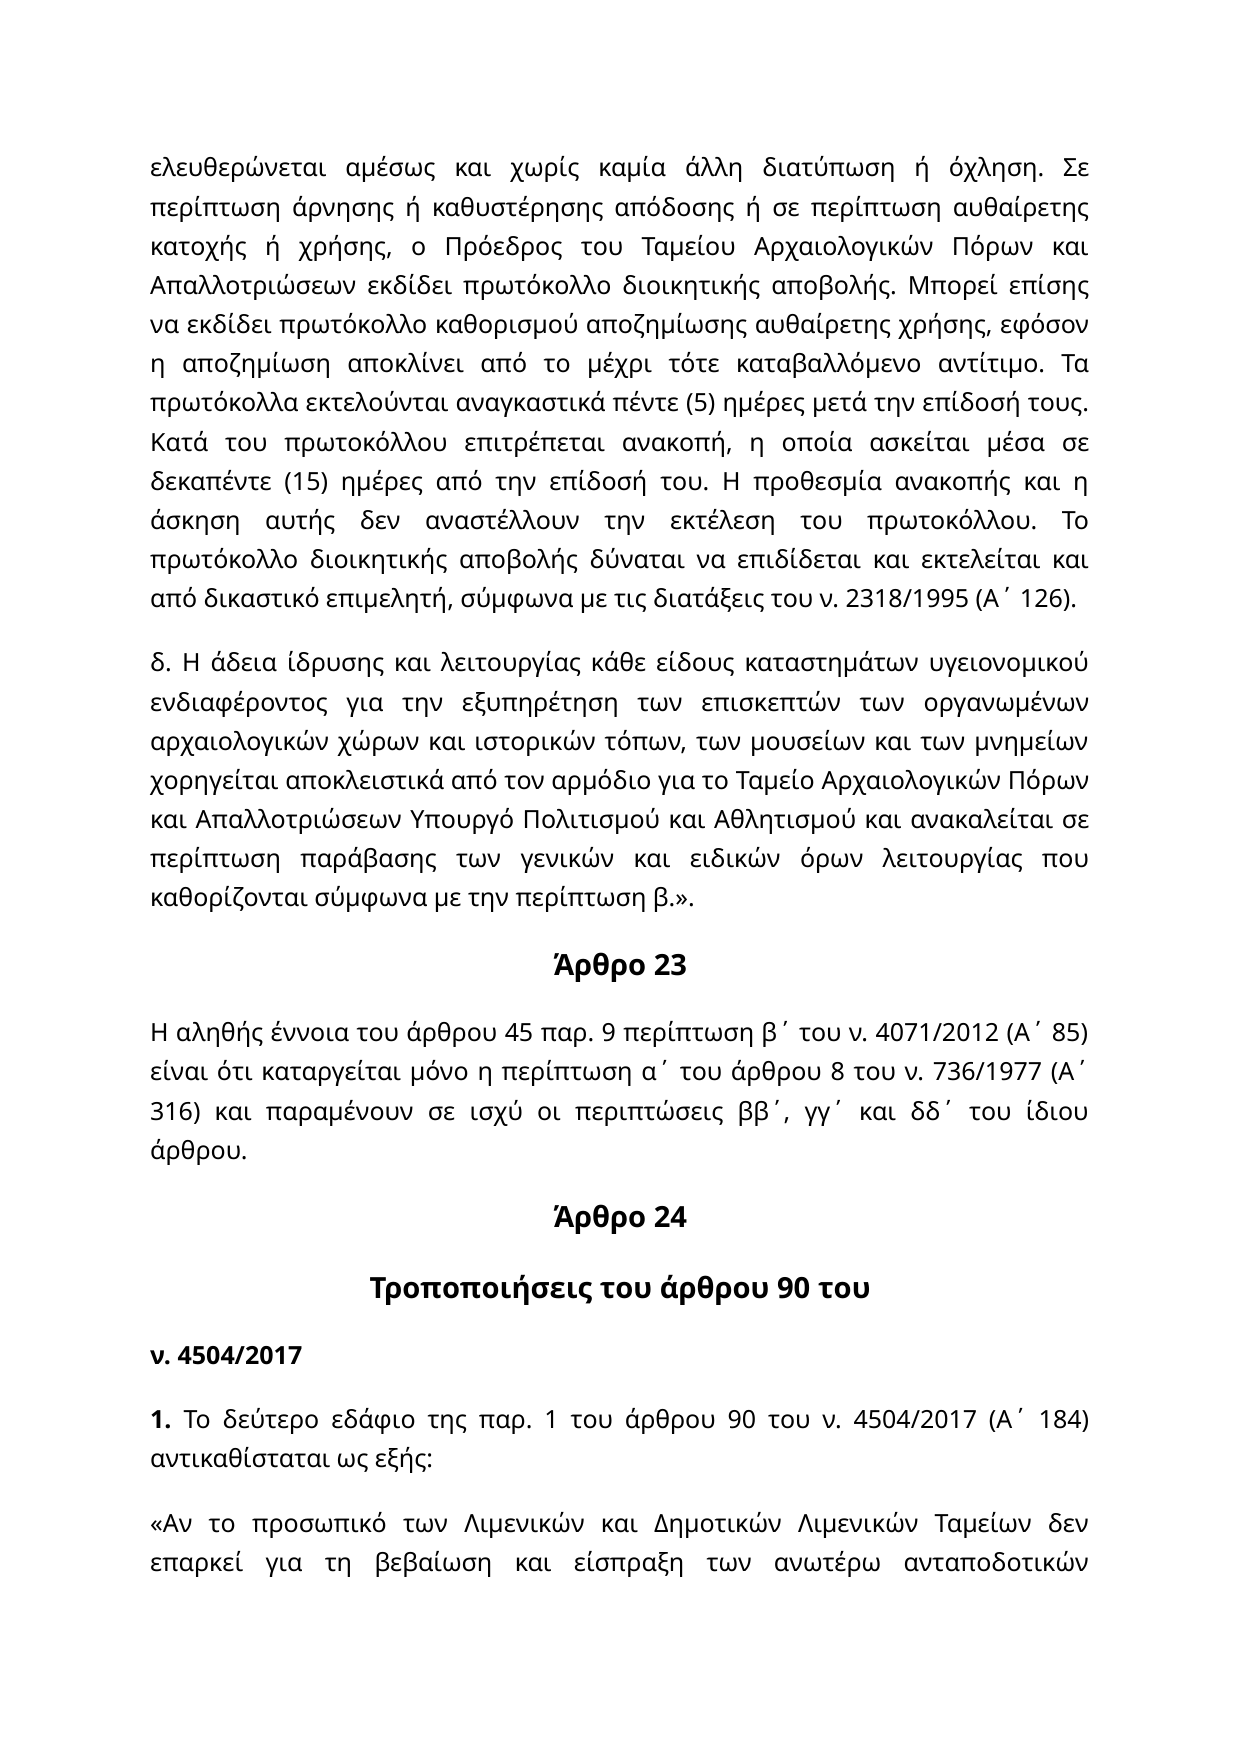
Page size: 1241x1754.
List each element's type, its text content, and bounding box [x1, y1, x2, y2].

text Η αληθής έννοια του άρθρου 45 παρ. 9 περίπτωση β΄ του ν. 4071/2012 (Α΄ 85) είναι ότι καταργείται μόνο η περίπτωση α΄ του άρθρου 8 του ν. 736/1977 (Α΄ 316) και παραμένουν σε ισχύ οι περιπτώσεις ββ΄, γγ΄ και δδ΄ του ίδιου άρθρου. [150, 1015, 1090, 1166]
text 1. Το δεύτερο εδάφιο της παρ. 1 του άρθρου 90 του ν. 4504/2017 (Α΄ 184) αντικαθίσταται ως εξής: [150, 1402, 1090, 1475]
subtitle Τροποποιήσεις του άρθρου 90 του [150, 1267, 1090, 1307]
text ν. 4504/2017 [150, 1338, 1090, 1372]
text δ. Η άδεια ίδρυσης και λειτουργίας κάθε είδους καταστημάτων υγειονομικού ενδιαφέροντος για την εξυπηρέτηση των επισκεπτών των οργανωμένων αρχαιολογικών χώρων και ιστορικών τόπων, των μουσείων και των μνημείων χορηγείται αποκλειστικά από τον αρμόδιο για το Ταμείο Αρχαιολογικών Πόρων και Απαλλοτριώσεων Υπουργό Πολιτισμού και Αθλητισμού και ανακαλείται σε περίπτωση παράβασης των γενικών και ειδικών όρων λειτουργίας που καθορίζονται σύμφωνα με την περίπτωση β.». [150, 645, 1090, 914]
text «Αν το προσωπικό των Λιμενικών και Δημοτικών Λιμενικών Ταμείων δεν επαρκεί για τη βεβαίωση και είσπραξη των ανωτέρω ανταποδοτικών [150, 1505, 1090, 1578]
text ελευθερώνεται αμέσως και χωρίς καμία άλλη διατύπωση ή όχληση. Σε περίπτωση άρνησης ή καθυστέρησης απόδοσης ή σε περίπτωση αυθαίρετης κατοχής ή χρήσης, ο Πρόεδρος του Ταμείου Αρχαιολογικών Πόρων και Απαλλοτριώσεων εκδίδει πρωτόκολλο διοικητικής αποβολής. Μπορεί επίσης να εκδίδει πρωτόκολλο καθορισμού αποζημίωσης αυθαίρετης χρήσης, εφόσον η αποζημίωση αποκλίνει από το μέχρι τότε καταβαλλόμενο αντίτιμο. Τα πρωτόκολλα εκτελούνται αναγκαστικά πέντε (5) ημέρες μετά την επίδοσή τους. Κατά του πρωτοκόλλου επιτρέπεται ανακοπή, η οποία ασκείται μέσα σε δεκαπέντε (15) ημέρες από την επίδοσή του. Η προθεσμία ανακοπής και η άσκηση αυτής δεν αναστέλλουν την εκτέλεση του πρωτοκόλλου. Το πρωτόκολλο διοικητικής αποβολής δύναται να επιδίδεται και εκτελείται και από δικαστικό επιμελητή, σύμφωνα με τις διατάξεις του ν. 2318/1995 (Α΄ 126). [150, 150, 1090, 615]
subtitle Άρθρο 24 [150, 1196, 1090, 1236]
subtitle Άρθρο 23 [150, 944, 1090, 984]
